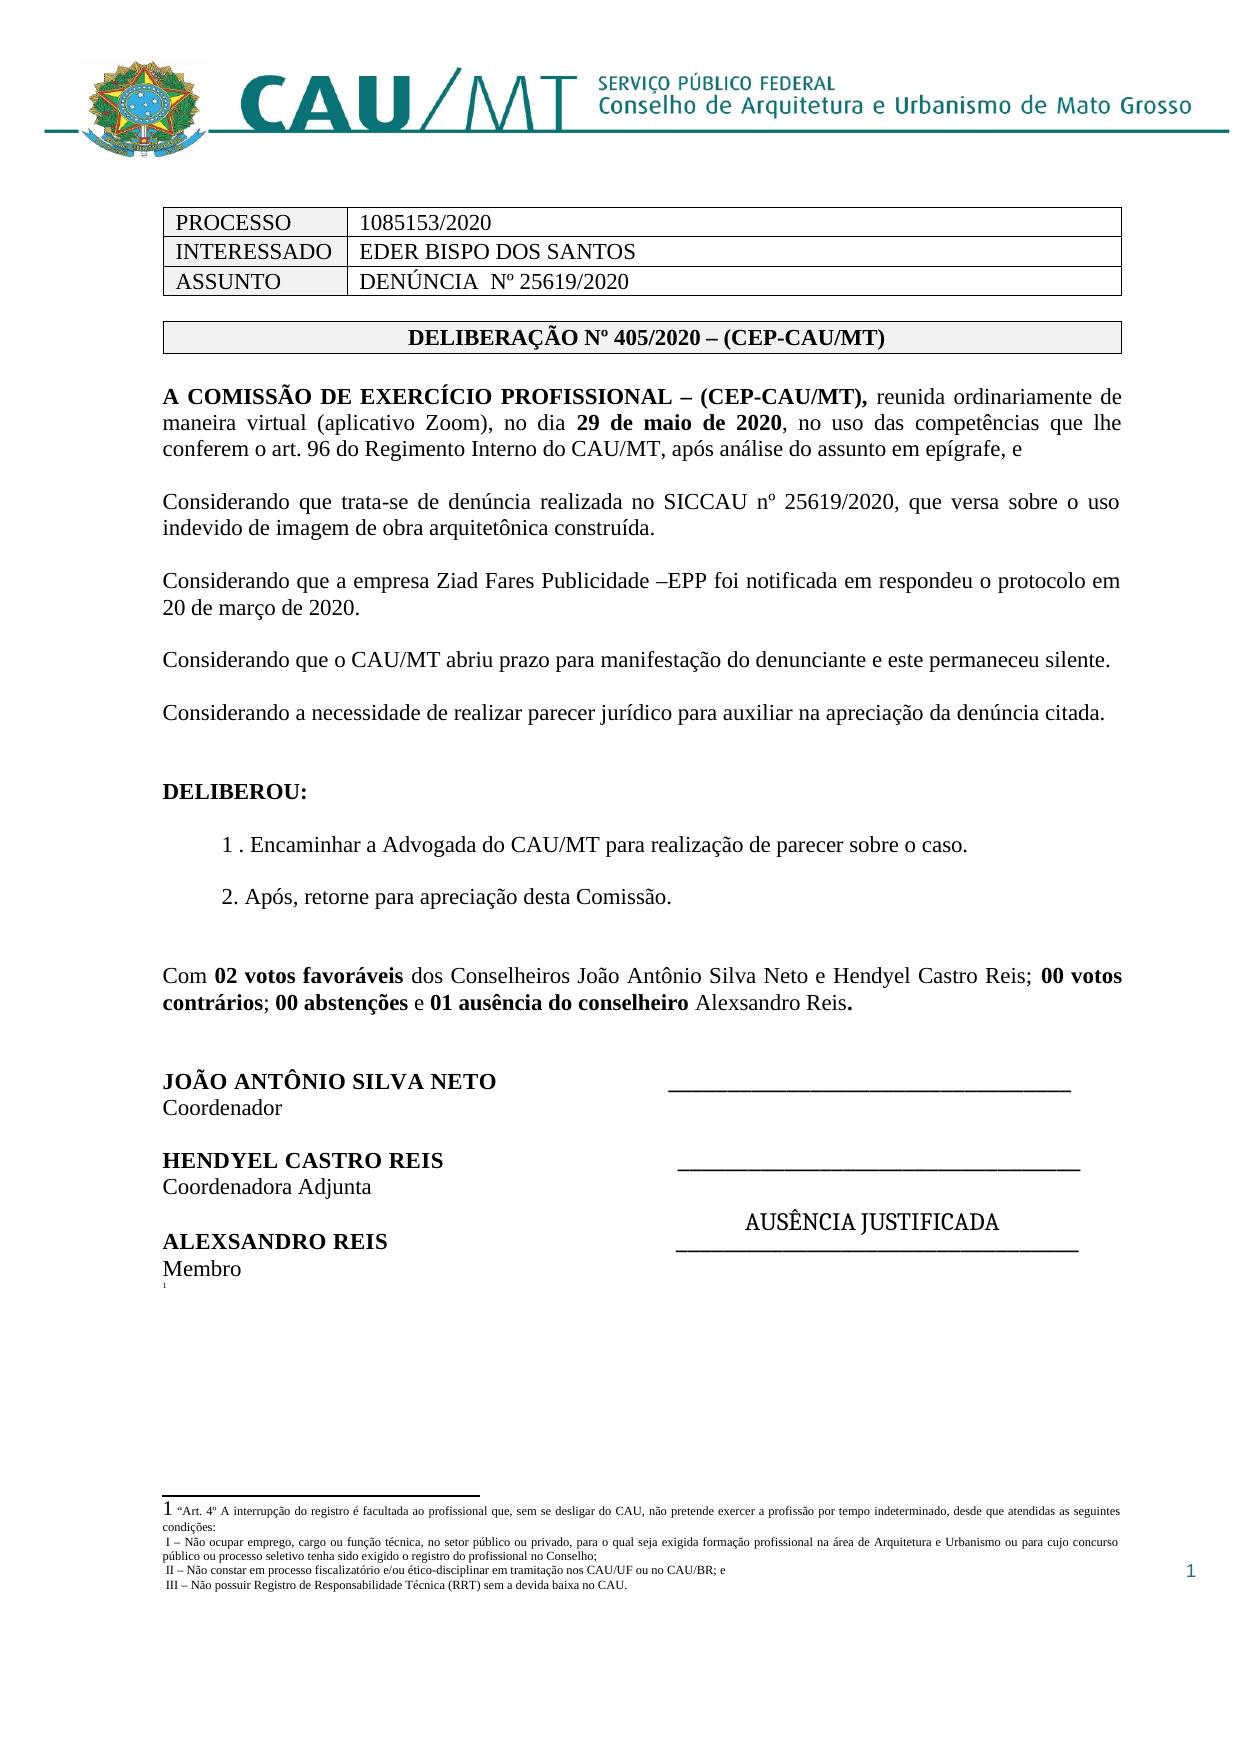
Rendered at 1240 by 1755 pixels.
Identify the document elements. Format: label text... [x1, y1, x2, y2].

text Coordenadora Adjunta [162, 1173, 1122, 1200]
text I – Não ocupar emprego, cargo ou função técnica, no setor público ou privado, para o qual seja exigida formação profissional na área de Arquitetura e Urbanismo ou para cujo concurso público ou processo seletivo tenha sido exigido o registro do profissional no Conselho; [162, 1534, 1122, 1563]
text Com 02 votos favoráveis dos Conselheiros João Antônio Silva Neto e Hendyel Castro Reis; 00 votos contrários; 00 abstenções e 01 ausência do conselheiro Alexsandro Reis. [162, 962, 1122, 1015]
text Coordenador [162, 1094, 1122, 1121]
table_cell ASSUNTO [164, 267, 347, 295]
text ALEXSANDRO REIS __________________________________ [1062, 1228, 1122, 1255]
text II – Não constar em processo fiscalizatório e/ou ético-disciplinar em tramitação nos CAU/UF ou no CAU/BR; e [162, 1563, 1085, 1577]
text Considerando que o CAU/MT abriu prazo para manifestação do denunciante e este permaneceu silente. [162, 646, 1122, 673]
table_cell DENÚNCIA Nº 25619/2020 [348, 267, 1121, 295]
text HENDYEL CASTRO REIS __________________________________ [162, 1147, 1122, 1173]
text Considerando a necessidade de realizar parecer jurídico para auxiliar na apreciação da denúncia citada. [162, 699, 1122, 725]
text JOÃO ANTÔNIO SILVA NETO __________________________________ [162, 1068, 1122, 1094]
text DELIBEROU: [162, 778, 1122, 804]
text [1062, 1255, 1122, 1281]
text Considerando que trata-se de denúncia realizada no SICCAU nº 25619/2020, que versa sobre o uso indevido de imagem de obra arquitetônica construída. [162, 488, 1122, 541]
text Considerando que a empresa Ziad Fares Publicidade –EPP foi notificada em respondeu o protocolo em 20 de março de 2020. [162, 567, 1122, 620]
text “Art. 4º A interrupção do registro é facultada ao profissional que, sem se desligar do CAU, não pretende exercer a profissão por tempo indeterminado, desde que atendidas as seguintes condições: [162, 1496, 1122, 1534]
text A COMISSÃO DE EXERCÍCIO PROFISSIONAL – (CEP-CAU/MT), reunida ordinariamente de maneira virtual (aplicativo Zoom), no dia 29 de maio de 2020, no uso das competências que lhe conferem o art. 96 do Regimento Interno do CAU/MT, após análise do assunto em epígrafe, e [162, 383, 1122, 462]
text DELIBERAÇÃO Nº 405/2020 – (CEP-CAU/MT) [164, 322, 1121, 353]
text 1 . Encaminhar a Advogada do CAU/MT para realização de parecer sobre o caso. [221, 831, 1122, 857]
table_header PROCESSO [164, 208, 347, 236]
text ALEXSANDRO REIS __________________________________ [162, 1228, 730, 1255]
text III – Não possuir Registro de Responsabilidade Técnica (RRT) sem a devida baixa no CAU. [162, 1577, 1085, 1592]
text 2. Após, retorne para apreciação desta Comissão. [221, 883, 1122, 910]
table_cell EDER BISPO DOS SANTOS [348, 237, 1121, 266]
table_header 1085153/2020 [348, 208, 1121, 236]
table_cell INTERESSADO [164, 237, 347, 266]
text AUSÊNCIA JUSTIFICADA [745, 1208, 1047, 1237]
text Membro [162, 1255, 730, 1281]
